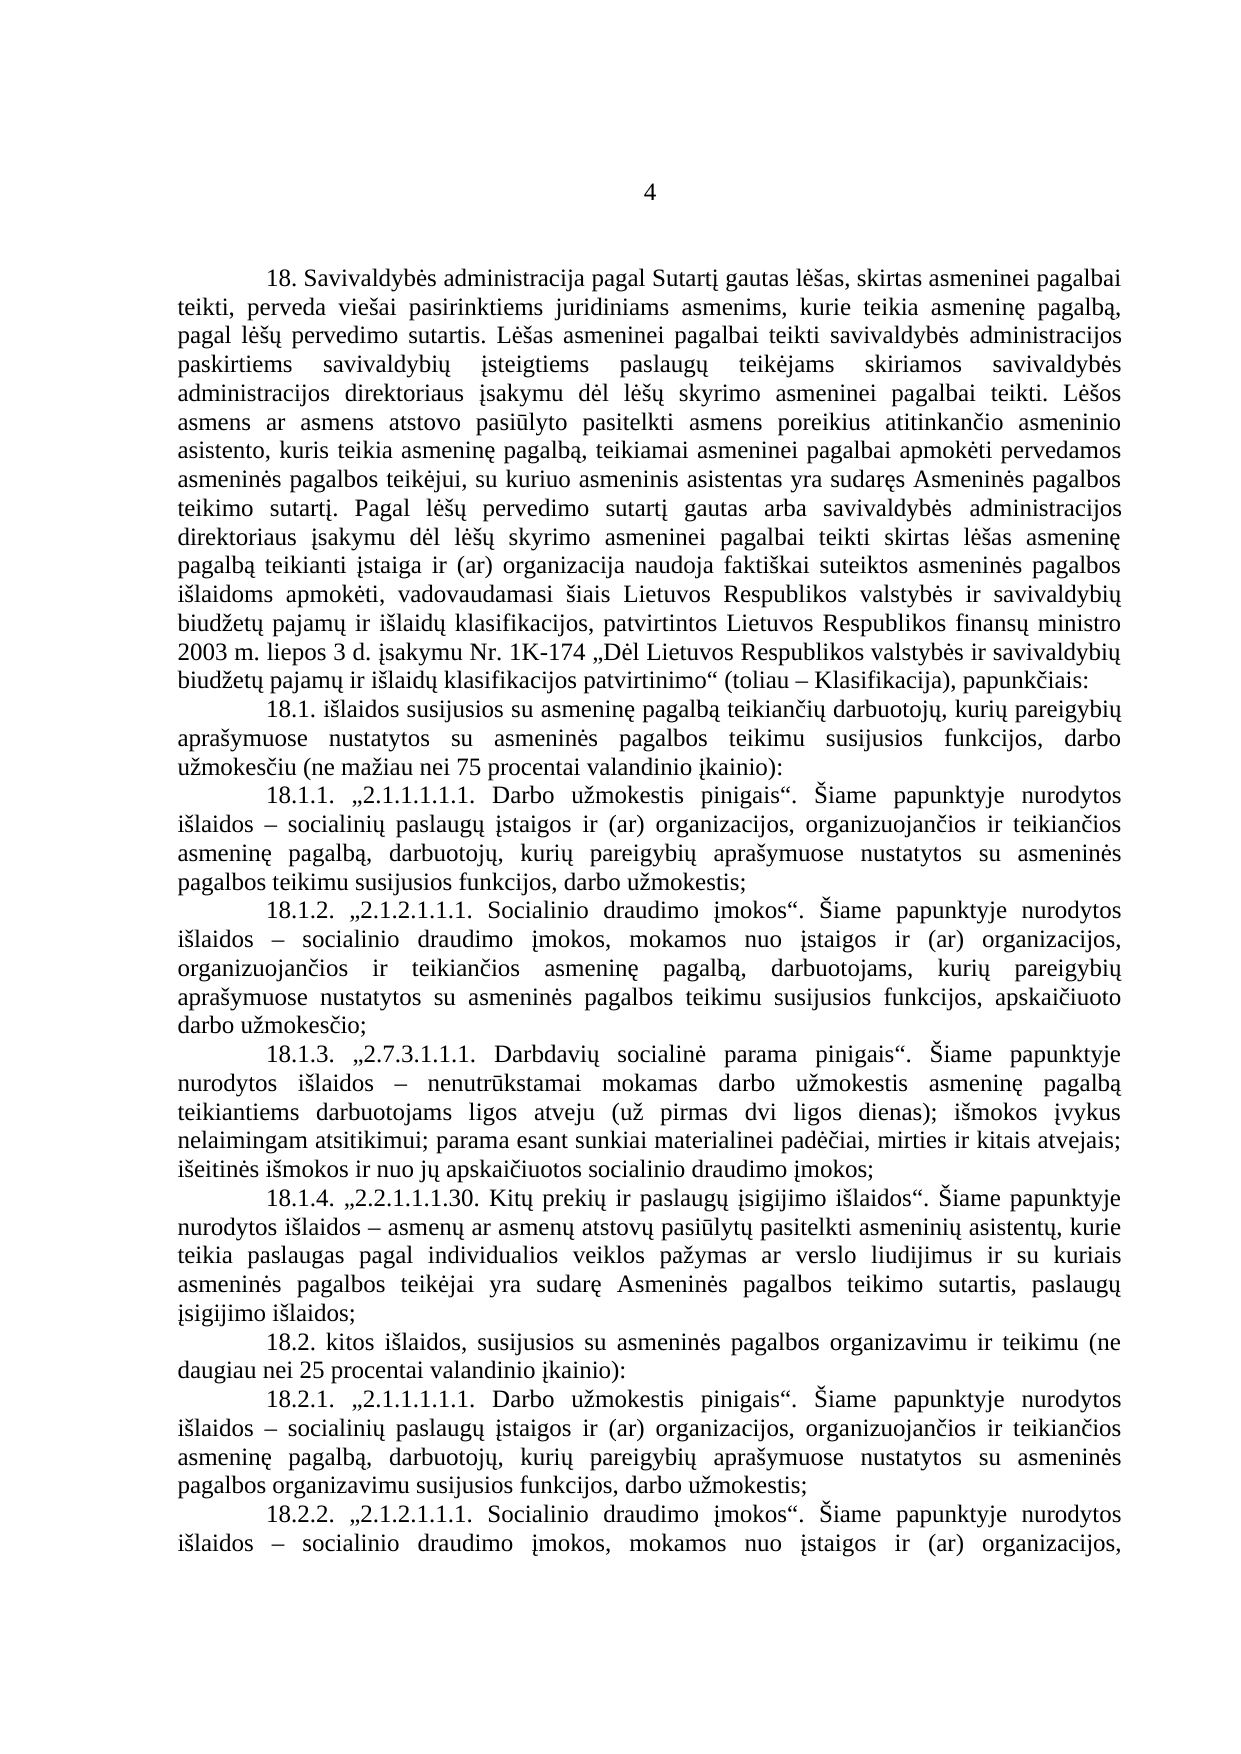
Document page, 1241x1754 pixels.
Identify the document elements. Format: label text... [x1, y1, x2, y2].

text 18.1.4. „2.2.1.1.1.30. Kitų prekių ir paslaugų įsigijimo išlaidos“. Šiame papunktyje nurodytos išlaidos – asmenų ar asmenų atstovų pasiūlytų pasitelkti asmeninių asistentų, kurie teikia paslaugas pagal individualios veiklos pažymas ar verslo liudijimus ir su kuriais asmeninės pagalbos teikėjai yra sudarę Asmeninės pagalbos teikimo sutartis, paslaugų įsigijimo išlaidos; [177, 1183, 1122, 1327]
text 18.2. kitos išlaidos, susijusios su asmeninės pagalbos organizavimu ir teikimu (ne daugiau nei 25 procentai valandinio įkainio): [177, 1327, 1122, 1384]
text 18.2.2. „2.1.2.1.1.1. Socialinio draudimo įmokos“. Šiame papunktyje nurodytos išlaidos – socialinio draudimo įmokos, mokamos nuo įstaigos ir (ar) organizacijos, [177, 1499, 1122, 1557]
text 18.2.1. „2.1.1.1.1.1. Darbo užmokestis pinigais“. Šiame papunktyje nurodytos išlaidos – socialinių paslaugų įstaigos ir (ar) organizacijos, organizuojančios ir teikiančios asmeninę pagalbą, darbuotojų, kurių pareigybių aprašymuose nustatytos su asmeninės pagalbos organizavimu susijusios funkcijos, darbo užmokestis; [177, 1384, 1122, 1499]
text 18.1.3. „2.7.3.1.1.1. Darbdavių socialinė parama pinigais“. Šiame papunktyje nurodytos išlaidos – nenutrūkstamai mokamas darbo užmokestis asmeninę pagalbą teikiantiems darbuotojams ligos atveju (už pirmas dvi ligos dienas); išmokos įvykus nelaimingam atsitikimui; parama esant sunkiai materialinei padėčiai, mirties ir kitais atvejais; išeitinės išmokos ir nuo jų apskaičiuotos socialinio draudimo įmokos; [177, 1039, 1122, 1183]
text 18.1.1. „2.1.1.1.1.1. Darbo užmokestis pinigais“. Šiame papunktyje nurodytos išlaidos – socialinių paslaugų įstaigos ir (ar) organizacijos, organizuojančios ir teikiančios asmeninę pagalbą, darbuotojų, kurių pareigybių aprašymuose nustatytos su asmeninės pagalbos teikimu susijusios funkcijos, darbo užmokestis; [177, 781, 1122, 896]
text 18.1.2. „2.1.2.1.1.1. Socialinio draudimo įmokos“. Šiame papunktyje nurodytos išlaidos – socialinio draudimo įmokos, mokamos nuo įstaigos ir (ar) organizacijos, organizuojančios ir teikiančios asmeninę pagalbą, darbuotojams, kurių pareigybių aprašymuose nustatytos su asmeninės pagalbos teikimu susijusios funkcijos, apskaičiuoto darbo užmokesčio; [177, 896, 1122, 1039]
text 18. Savivaldybės administracija pagal Sutartį gautas lėšas, skirtas asmeninei pagalbai teikti, perveda viešai pasirinktiems juridiniams asmenims, kurie teikia asmeninę pagalbą, pagal lėšų pervedimo sutartis. Lėšas asmeninei pagalbai teikti savivaldybės administracijos paskirtiems savivaldybių įsteigtiems paslaugų teikėjams skiriamos savivaldybės administracijos direktoriaus įsakymu dėl lėšų skyrimo asmeninei pagalbai teikti. Lėšos asmens ar asmens atstovo pasiūlyto pasitelkti asmens poreikius atitinkančio asmeninio asistento, kuris teikia asmeninę pagalbą, teikiamai asmeninei pagalbai apmokėti pervedamos asmeninės pagalbos teikėjui, su kuriuo asmeninis asistentas yra sudaręs Asmeninės pagalbos teikimo sutartį. Pagal lėšų pervedimo sutartį gautas arba savivaldybės administracijos direktoriaus įsakymu dėl lėšų skyrimo asmeninei pagalbai teikti skirtas lėšas asmeninę pagalbą teikianti įstaiga ir (ar) organizacija naudoja faktiškai suteiktos asmeninės pagalbos išlaidoms apmokėti, vadovaudamasi šiais Lietuvos Respublikos valstybės ir savivaldybių biudžetų pajamų ir išlaidų klasifikacijos, patvirtintos Lietuvos Respublikos finansų ministro 2003 m. liepos 3 d. įsakymu Nr. 1K-174 „Dėl Lietuvos Respublikos valstybės ir savivaldybių biudžetų pajamų ir išlaidų klasifikacijos patvirtinimo“ (toliau – Klasifikacija), papunkčiais: [177, 263, 1122, 694]
text 18.1. išlaidos susijusios su asmeninę pagalbą teikiančių darbuotojų, kurių pareigybių aprašymuose nustatytos su asmeninės pagalbos teikimu susijusios funkcijos, darbo užmokesčiu (ne mažiau nei 75 procentai valandinio įkainio): [177, 694, 1122, 781]
